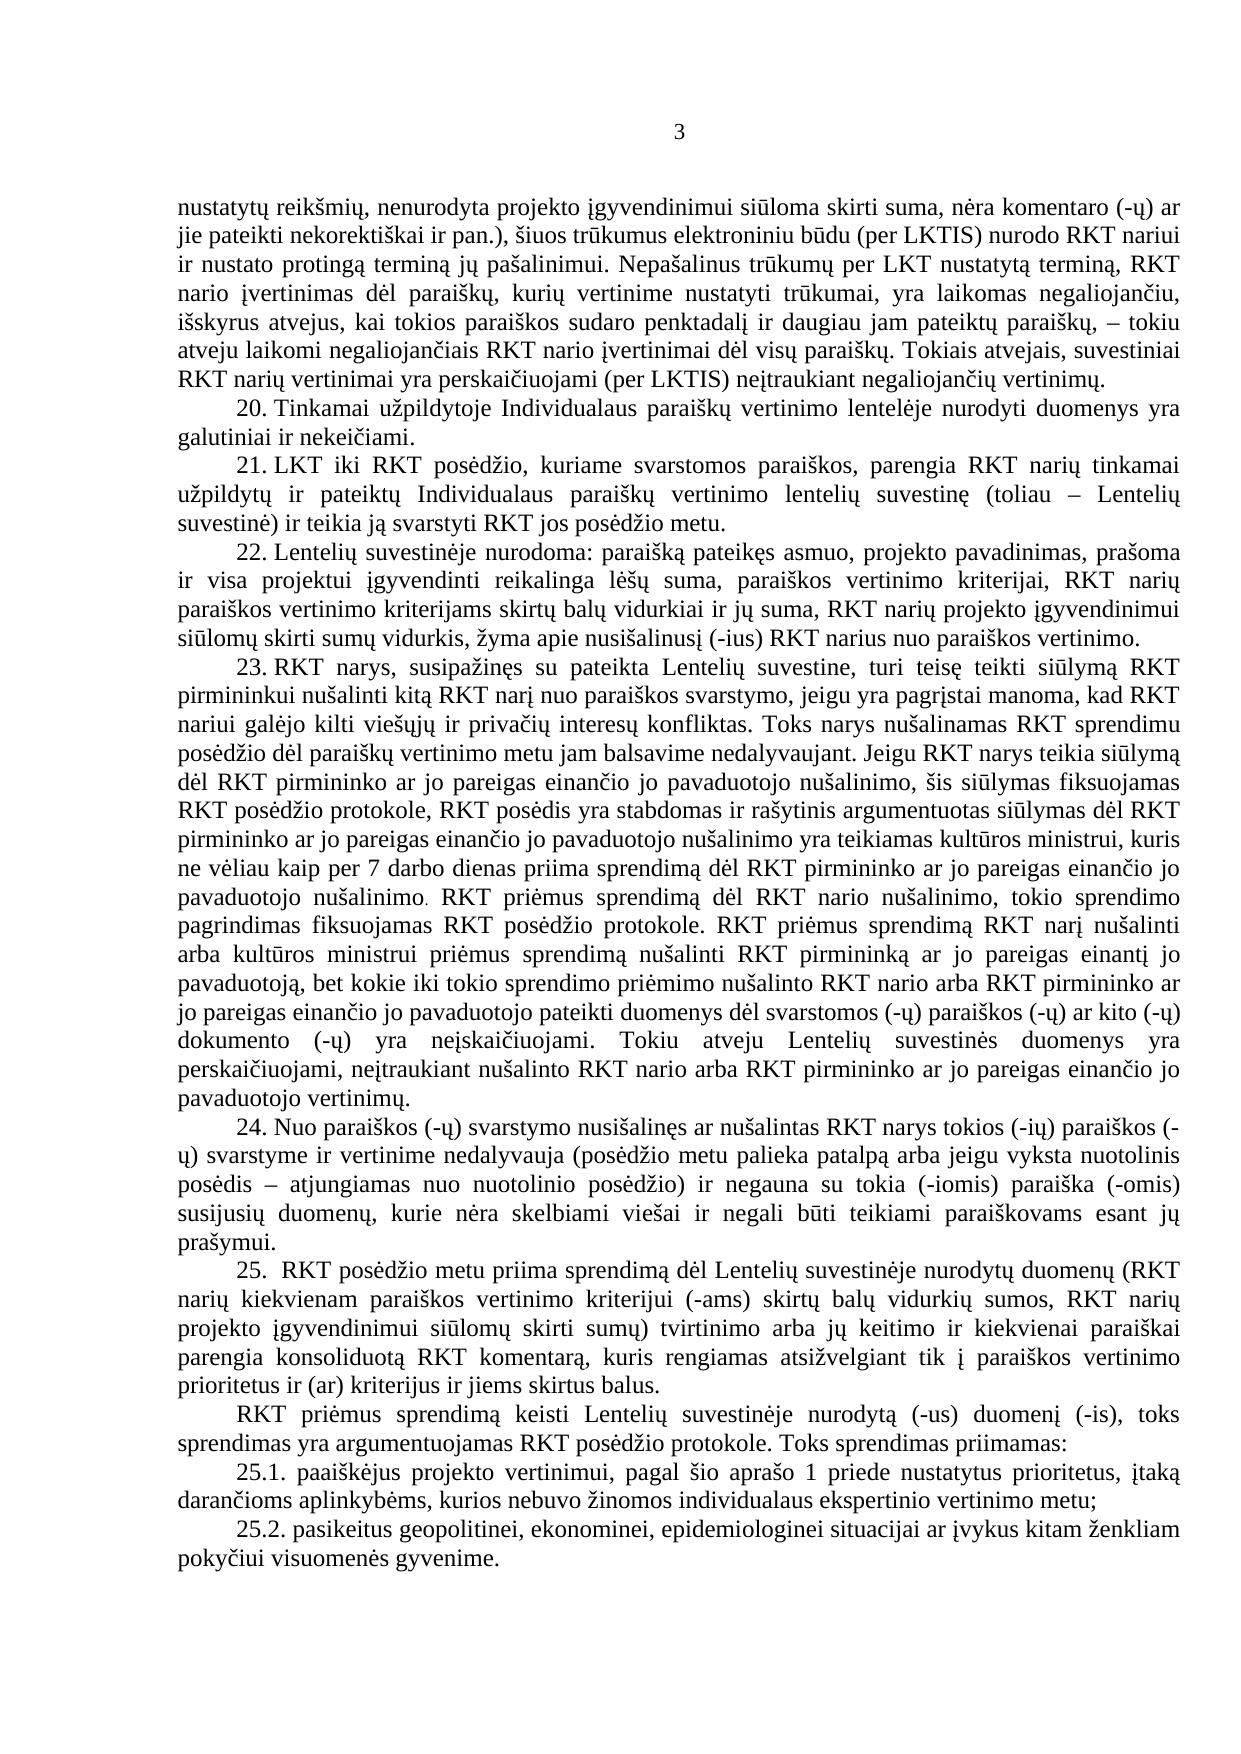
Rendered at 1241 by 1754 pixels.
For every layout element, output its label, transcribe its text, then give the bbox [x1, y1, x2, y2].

text 20. Tinkamai užpildytoje Individualaus paraiškų vertinimo lentelėje nurodyti duomenys yra galutiniai ir nekeičiami. [177, 393, 1181, 450]
text 24. Nuo paraiškos (-ų) svarstymo nusišalinęs ar nušalintas RKT narys tokios (-ių) paraiškos (-ų) svarstyme ir vertinime nedalyvauja (posėdžio metu palieka patalpą arba jeigu vyksta nuotolinis posėdis – atjungiamas nuo nuotolinio posėdžio) ir negauna su tokia (-iomis) paraiška (-omis) susijusių duomenų, kurie nėra skelbiami viešai ir negali būti teikiami paraiškovams esant jų prašymui. [177, 1112, 1181, 1255]
text 22. Lentelių suvestinėje nurodoma: paraišką pateikęs asmuo, projekto pavadinimas, prašoma ir visa projektui įgyvendinti reikalinga lėšų suma, paraiškos vertinimo kriterijai, RKT narių paraiškos vertinimo kriterijams skirtų balų vidurkiai ir jų suma, RKT narių projekto įgyvendinimui siūlomų skirti sumų vidurkis, žyma apie nusišalinusį (-ius) RKT narius nuo paraiškos vertinimo. [177, 537, 1181, 652]
text RKT priėmus sprendimą keisti Lentelių suvestinėje nurodytą (-us) duomenį (-is), toks sprendimas yra argumentuojamas RKT posėdžio protokole. Toks sprendimas priimamas: [177, 1399, 1181, 1457]
text 25.1. paaiškėjus projekto vertinimui, pagal šio aprašo 1 priede nustatytus prioritetus, įtaką darančioms aplinkybėms, kurios nebuvo žinomos individualaus ekspertinio vertinimo metu; [177, 1457, 1181, 1514]
text nustatytų reikšmių, nenurodyta projekto įgyvendinimui siūloma skirti suma, nėra komentaro (-ų) ar jie pateikti nekorektiškai ir pan.), šiuos trūkumus elektroniniu būdu (per LKTIS) nurodo RKT nariui ir nustato protingą terminą jų pašalinimui. Nepašalinus trūkumų per LKT nustatytą terminą, RKT nario įvertinimas dėl paraiškų, kurių vertinime nustatyti trūkumai, yra laikomas negaliojančiu, išskyrus atvejus, kai tokios paraiškos sudaro penktadalį ir daugiau jam pateiktų paraiškų, – tokiu atveju laikomi negaliojančiais RKT nario įvertinimai dėl visų paraiškų. Tokiais atvejais, suvestiniai RKT narių vertinimai yra perskaičiuojami (per LKTIS) neįtraukiant negaliojančių vertinimų. [177, 192, 1181, 393]
text 25.2. pasikeitus geopolitinei, ekonominei, epidemiologinei situacijai ar įvykus kitam ženkliam pokyčiui visuomenės gyvenime. [177, 1514, 1181, 1572]
text 23. RKT narys, susipažinęs su pateikta Lentelių suvestine, turi teisę teikti siūlymą RKT pirmininkui nušalinti kitą RKT narį nuo paraiškos svarstymo, jeigu yra pagrįstai manoma, kad RKT nariui galėjo kilti viešųjų ir privačių interesų konfliktas. Toks narys nušalinamas RKT sprendimu posėdžio dėl paraiškų vertinimo metu jam balsavime nedalyvaujant. Jeigu RKT narys teikia siūlymą dėl RKT pirmininko ar jo pareigas einančio jo pavaduotojo nušalinimo, šis siūlymas fiksuojamas RKT posėdžio protokole, RKT posėdis yra stabdomas ir rašytinis argumentuotas siūlymas dėl RKT pirmininko ar jo pareigas einančio jo pavaduotojo nušalinimo yra teikiamas kultūros ministrui, kuris ne vėliau kaip per 7 darbo dienas priima sprendimą dėl RKT pirmininko ar jo pareigas einančio jo pavaduotojo nušalinimo. RKT priėmus sprendimą dėl RKT nario nušalinimo, tokio sprendimo pagrindimas fiksuojamas RKT posėdžio protokole. RKT priėmus sprendimą RKT narį nušalinti arba kultūros ministrui priėmus sprendimą nušalinti RKT pirmininką ar jo pareigas einantį jo pavaduotoją, bet kokie iki tokio sprendimo priėmimo nušalinto RKT nario arba RKT pirmininko ar jo pareigas einančio jo pavaduotojo pateikti duomenys dėl svarstomos (-ų) paraiškos (-ų) ar kito (-ų) dokumento (-ų) yra neįskaičiuojami. Tokiu atveju Lentelių suvestinės duomenys yra perskaičiuojami, neįtraukiant nušalinto RKT nario arba RKT pirmininko ar jo pareigas einančio jo pavaduotojo vertinimų. [177, 652, 1181, 1112]
text 21. LKT iki RKT posėdžio, kuriame svarstomos paraiškos, parengia RKT narių tinkamai užpildytų ir pateiktų Individualaus paraiškų vertinimo lentelių suvestinę (toliau – Lentelių suvestinė) ir teikia ją svarstyti RKT jos posėdžio metu. [177, 450, 1181, 537]
text 25. RKT posėdžio metu priima sprendimą dėl Lentelių suvestinėje nurodytų duomenų (RKT narių kiekvienam paraiškos vertinimo kriterijui (-ams) skirtų balų vidurkių sumos, RKT narių projekto įgyvendinimui siūlomų skirti sumų) tvirtinimo arba jų keitimo ir kiekvienai paraiškai parengia konsoliduotą RKT komentarą, kuris rengiamas atsižvelgiant tik į paraiškos vertinimo prioritetus ir (ar) kriterijus ir jiems skirtus balus. [177, 1255, 1181, 1399]
